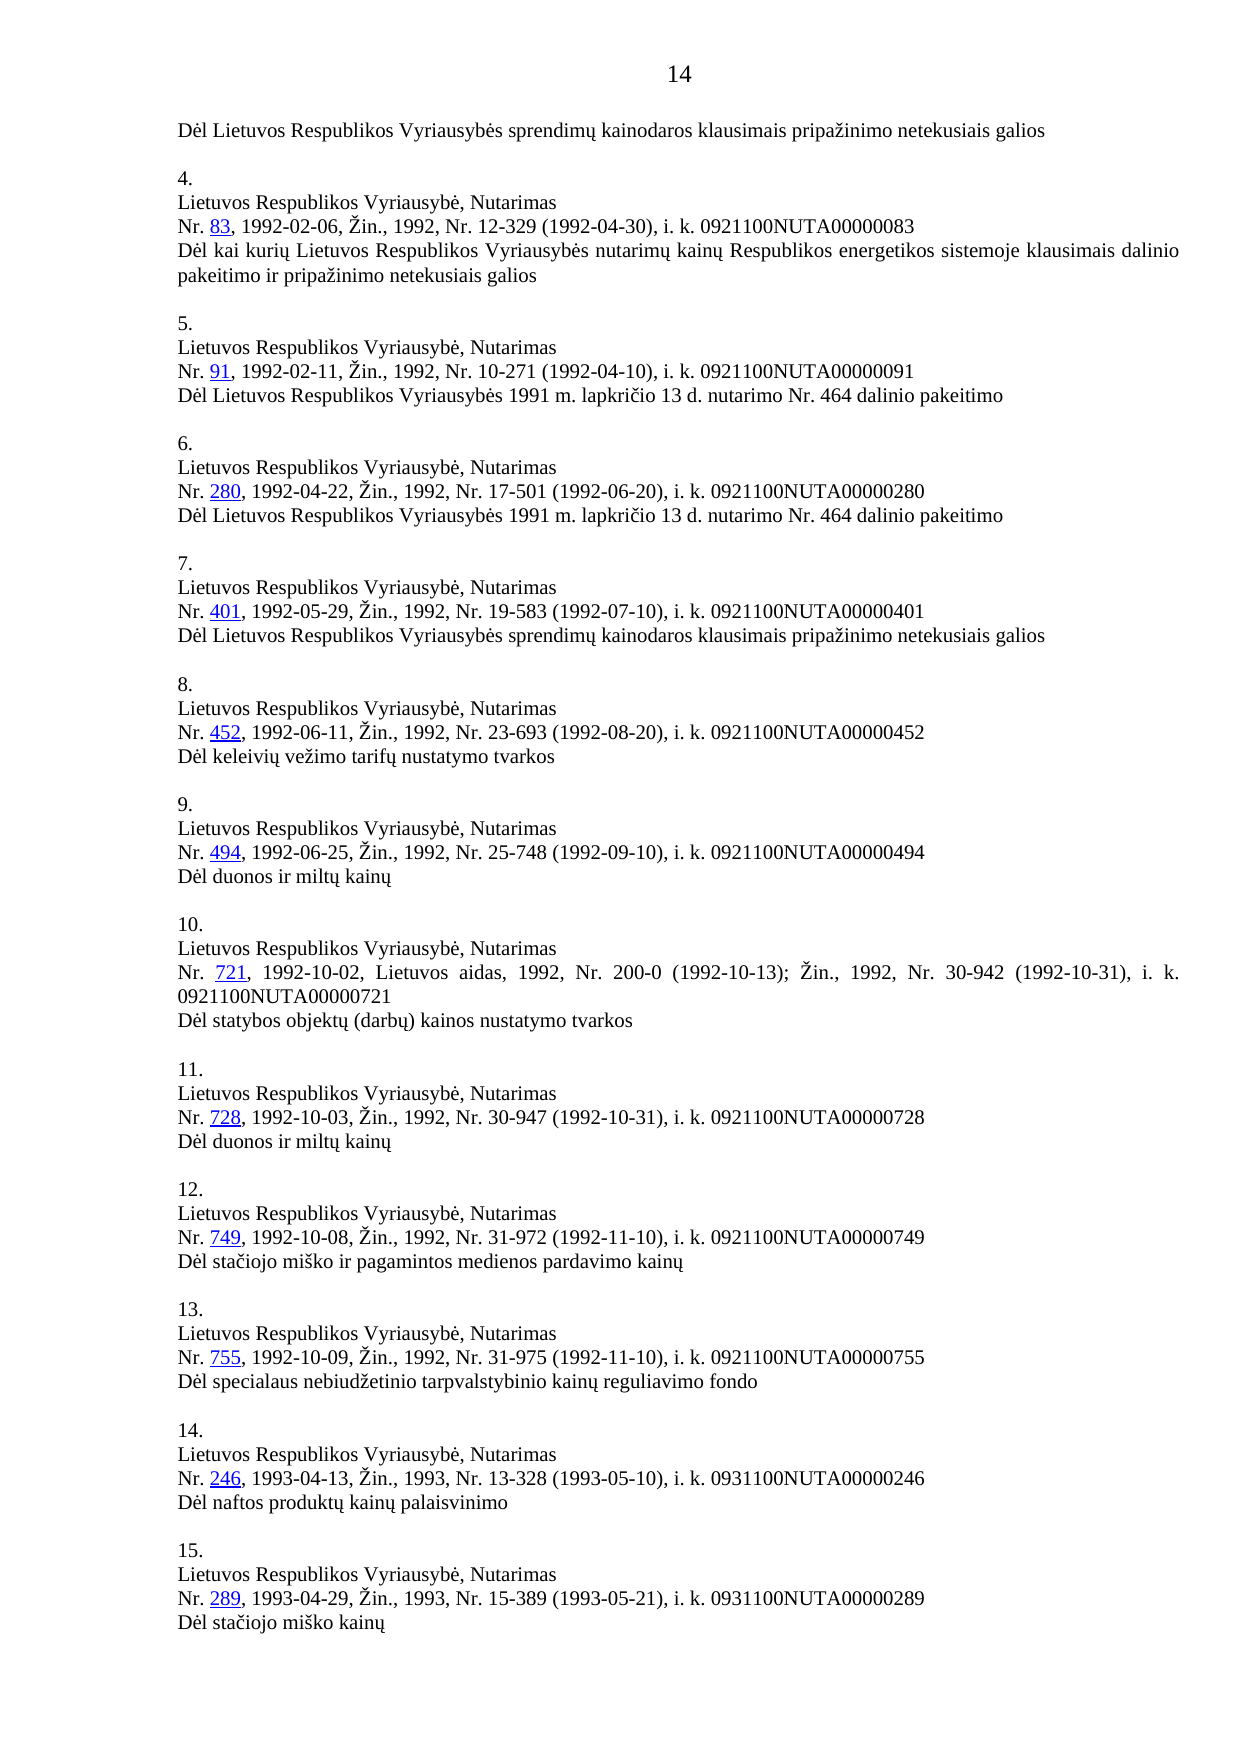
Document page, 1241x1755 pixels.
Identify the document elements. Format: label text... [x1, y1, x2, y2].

text Dėl duonos ir miltų kainų [177, 864, 1181, 888]
text Nr. 728, 1992-10-03, Žin., 1992, Nr. 30-947 (1992-10-31), i. k. 0921100NUTA00000728 [177, 1105, 1181, 1129]
text Dėl kai kurių Lietuvos Respublikos Vyriausybės nutarimų kainų Respublikos energetikos sistemoje klausimais dalinio pakeitimo ir pripažinimo netekusiais galios [177, 238, 1181, 287]
text 8. [177, 672, 1181, 696]
text Lietuvos Respublikos Vyriausybė, Nutarimas [177, 1201, 1181, 1225]
text Dėl Lietuvos Respublikos Vyriausybės sprendimų kainodaros klausimais pripažinimo netekusiais galios [177, 623, 1181, 647]
text 13. [177, 1297, 1181, 1321]
text Dėl statybos objektų (darbų) kainos nustatymo tvarkos [177, 1008, 1181, 1032]
text 5. [177, 311, 1181, 335]
text Dėl naftos produktų kainų palaisvinimo [177, 1490, 1181, 1514]
text Nr. 452, 1992-06-11, Žin., 1992, Nr. 23-693 (1992-08-20), i. k. 0921100NUTA00000452 [177, 720, 1181, 744]
text Lietuvos Respublikos Vyriausybė, Nutarimas [177, 936, 1181, 960]
text 11. [177, 1057, 1181, 1081]
text Dėl Lietuvos Respublikos Vyriausybės 1991 m. lapkričio 13 d. nutarimo Nr. 464 dalinio pakeitimo [177, 503, 1181, 527]
text Nr. 494, 1992-06-25, Žin., 1992, Nr. 25-748 (1992-09-10), i. k. 0921100NUTA00000494 [177, 840, 1181, 864]
text Lietuvos Respublikos Vyriausybė, Nutarimas [177, 575, 1181, 599]
text Dėl stačiojo miško kainų [177, 1610, 1181, 1634]
text 14. [177, 1417, 1181, 1442]
text 6. [177, 431, 1181, 455]
text Nr. 721, 1992-10-02, Lietuvos aidas, 1992, Nr. 200-0 (1992-10-13); Žin., 1992, Nr. 30-942 (1992-10-31), i. k. 0921100NUTA00000721 [177, 960, 1181, 1008]
text Dėl Lietuvos Respublikos Vyriausybės 1991 m. lapkričio 13 d. nutarimo Nr. 464 dalinio pakeitimo [177, 383, 1181, 407]
text Nr. 280, 1992-04-22, Žin., 1992, Nr. 17-501 (1992-06-20), i. k. 0921100NUTA00000280 [177, 479, 1181, 503]
text 7. [177, 551, 1181, 575]
text Lietuvos Respublikos Vyriausybė, Nutarimas [177, 696, 1181, 720]
text Lietuvos Respublikos Vyriausybė, Nutarimas [177, 455, 1181, 479]
text Dėl stačiojo miško ir pagamintos medienos pardavimo kainų [177, 1249, 1181, 1273]
text 10. [177, 912, 1181, 936]
text Lietuvos Respublikos Vyriausybė, Nutarimas [177, 335, 1181, 359]
text Nr. 289, 1993-04-29, Žin., 1993, Nr. 15-389 (1993-05-21), i. k. 0931100NUTA00000289 [177, 1586, 1181, 1610]
text Dėl keleivių vežimo tarifų nustatymo tvarkos [177, 744, 1181, 768]
text Lietuvos Respublikos Vyriausybė, Nutarimas [177, 190, 1181, 214]
text Lietuvos Respublikos Vyriausybė, Nutarimas [177, 1442, 1181, 1466]
text Lietuvos Respublikos Vyriausybė, Nutarimas [177, 1321, 1181, 1345]
text 12. [177, 1177, 1181, 1201]
text Nr. 755, 1992-10-09, Žin., 1992, Nr. 31-975 (1992-11-10), i. k. 0921100NUTA00000755 [177, 1345, 1181, 1369]
text Nr. 91, 1992-02-11, Žin., 1992, Nr. 10-271 (1992-04-10), i. k. 0921100NUTA00000091 [177, 359, 1181, 383]
text Nr. 401, 1992-05-29, Žin., 1992, Nr. 19-583 (1992-07-10), i. k. 0921100NUTA00000401 [177, 599, 1181, 623]
text Lietuvos Respublikos Vyriausybė, Nutarimas [177, 1081, 1181, 1105]
text Nr. 749, 1992-10-08, Žin., 1992, Nr. 31-972 (1992-11-10), i. k. 0921100NUTA00000749 [177, 1225, 1181, 1249]
text Dėl specialaus nebiudžetinio tarpvalstybinio kainų reguliavimo fondo [177, 1369, 1181, 1393]
text 9. [177, 792, 1181, 816]
text Dėl duonos ir miltų kainų [177, 1129, 1181, 1153]
text 15. [177, 1538, 1181, 1562]
text Nr. 83, 1992-02-06, Žin., 1992, Nr. 12-329 (1992-04-30), i. k. 0921100NUTA00000083 [177, 214, 1181, 238]
text Nr. 246, 1993-04-13, Žin., 1993, Nr. 13-328 (1993-05-10), i. k. 0931100NUTA00000246 [177, 1466, 1181, 1490]
text Lietuvos Respublikos Vyriausybė, Nutarimas [177, 1562, 1181, 1586]
text 4. [177, 166, 1181, 190]
text Lietuvos Respublikos Vyriausybė, Nutarimas [177, 816, 1181, 840]
text Dėl Lietuvos Respublikos Vyriausybės sprendimų kainodaros klausimais pripažinimo netekusiais galios [177, 118, 1181, 142]
